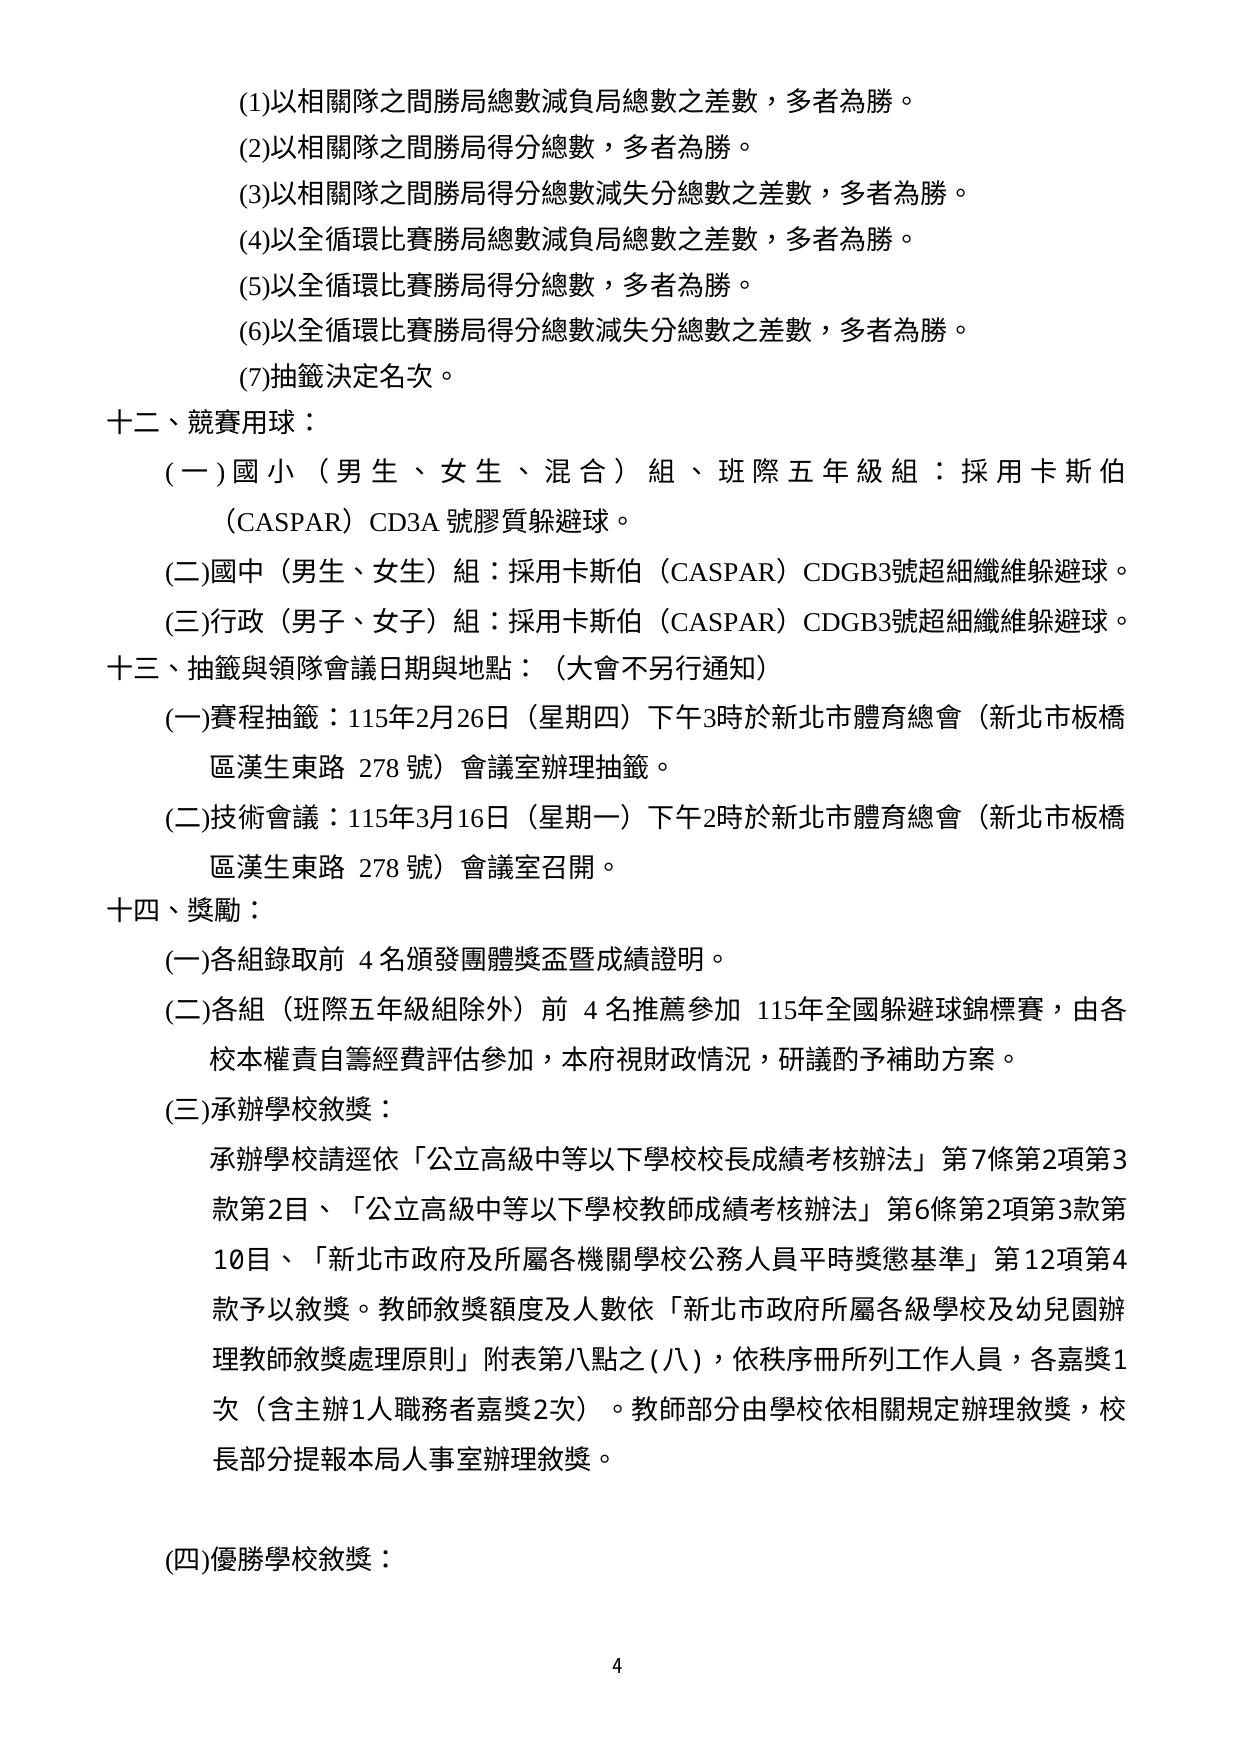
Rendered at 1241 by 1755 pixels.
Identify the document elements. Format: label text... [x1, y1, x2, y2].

text (三)承辦學校敘獎： [165, 1079, 1128, 1129]
text 十三、抽籤與領隊會議日期與地點：（大會不另行通知） [106, 642, 1128, 687]
text (一)國小（男生、女生、混合）組、班際五年級組：採用卡斯伯（CASPAR）CD3A 號膠質躲避球。 [165, 442, 1128, 542]
text (1)以相關隊之間勝局總數減負局總數之差數，多者為勝。 [106, 75, 1102, 121]
text (6)以全循環比賽勝局得分總數減失分總數之差數，多者為勝。 [106, 304, 1102, 350]
text (3)以相關隊之間勝局得分總數減失分總數之差數，多者為勝。 [106, 167, 1102, 212]
text (一)各組錄取前 4 名頒發團體獎盃暨成績證明。 [165, 929, 1128, 979]
text (二)技術會議：115年3月16日（星期一）下午2時於新北市體育總會（新北市板橋區漢生東路 278 號）會議室召開。 [165, 787, 1128, 887]
text (二)各組（班際五年級組除外）前 4 名推薦參加 115年全國躲避球錦標賽，由各校本權責自籌經費評估參加，本府視財政情況，研議酌予補助方案。 [165, 979, 1128, 1079]
text (2)以相關隊之間勝局得分總數，多者為勝。 [106, 121, 1102, 167]
text (4)以全循環比賽勝局總數減負局總數之差數，多者為勝。 [106, 212, 1102, 258]
text (三)行政（男子、女子）組：採用卡斯伯（CASPAR）CDGB3號超細纖維躲避球。 [165, 592, 1128, 642]
text 十二、競賽用球： [106, 396, 1128, 442]
text 承辦學校請逕依「公立高級中等以下學校校長成績考核辦法」第7條第2項第3款第2目、「公立高級中等以下學校教師成績考核辦法」第6條第2項第3款第10目、「新北市政府及所屬各機關學校公務人員平時獎懲基準」第12項第4款予以敘獎。教師敘獎額度及人數依「新北市政府所屬各級學校及幼兒園辦理教師敘獎處理原則」附表第八點之(八)，依秩序冊所列工作人員，各嘉獎1次（含主辦1人職務者嘉獎2次）。教師部分由學校依相關規定辦理敘獎，校長部分提報本局人事室辦理敘獎。 [209, 1129, 1128, 1479]
text 十四、獎勵： [106, 887, 1163, 929]
text (5)以全循環比賽勝局得分總數，多者為勝。 [106, 258, 1102, 304]
text (一)賽程抽籤：115年2月26日（星期四）下午3時於新北市體育總會（新北市板橋區漢生東路 278 號）會議室辦理抽籤。 [165, 687, 1128, 787]
text (7)抽籤決定名次。 [106, 350, 1102, 396]
text (二)國中（男生、女生）組：採用卡斯伯（CASPAR）CDGB3號超細纖維躲避球。 [165, 542, 1128, 592]
text (四)優勝學校敘獎： [165, 1529, 1128, 1579]
